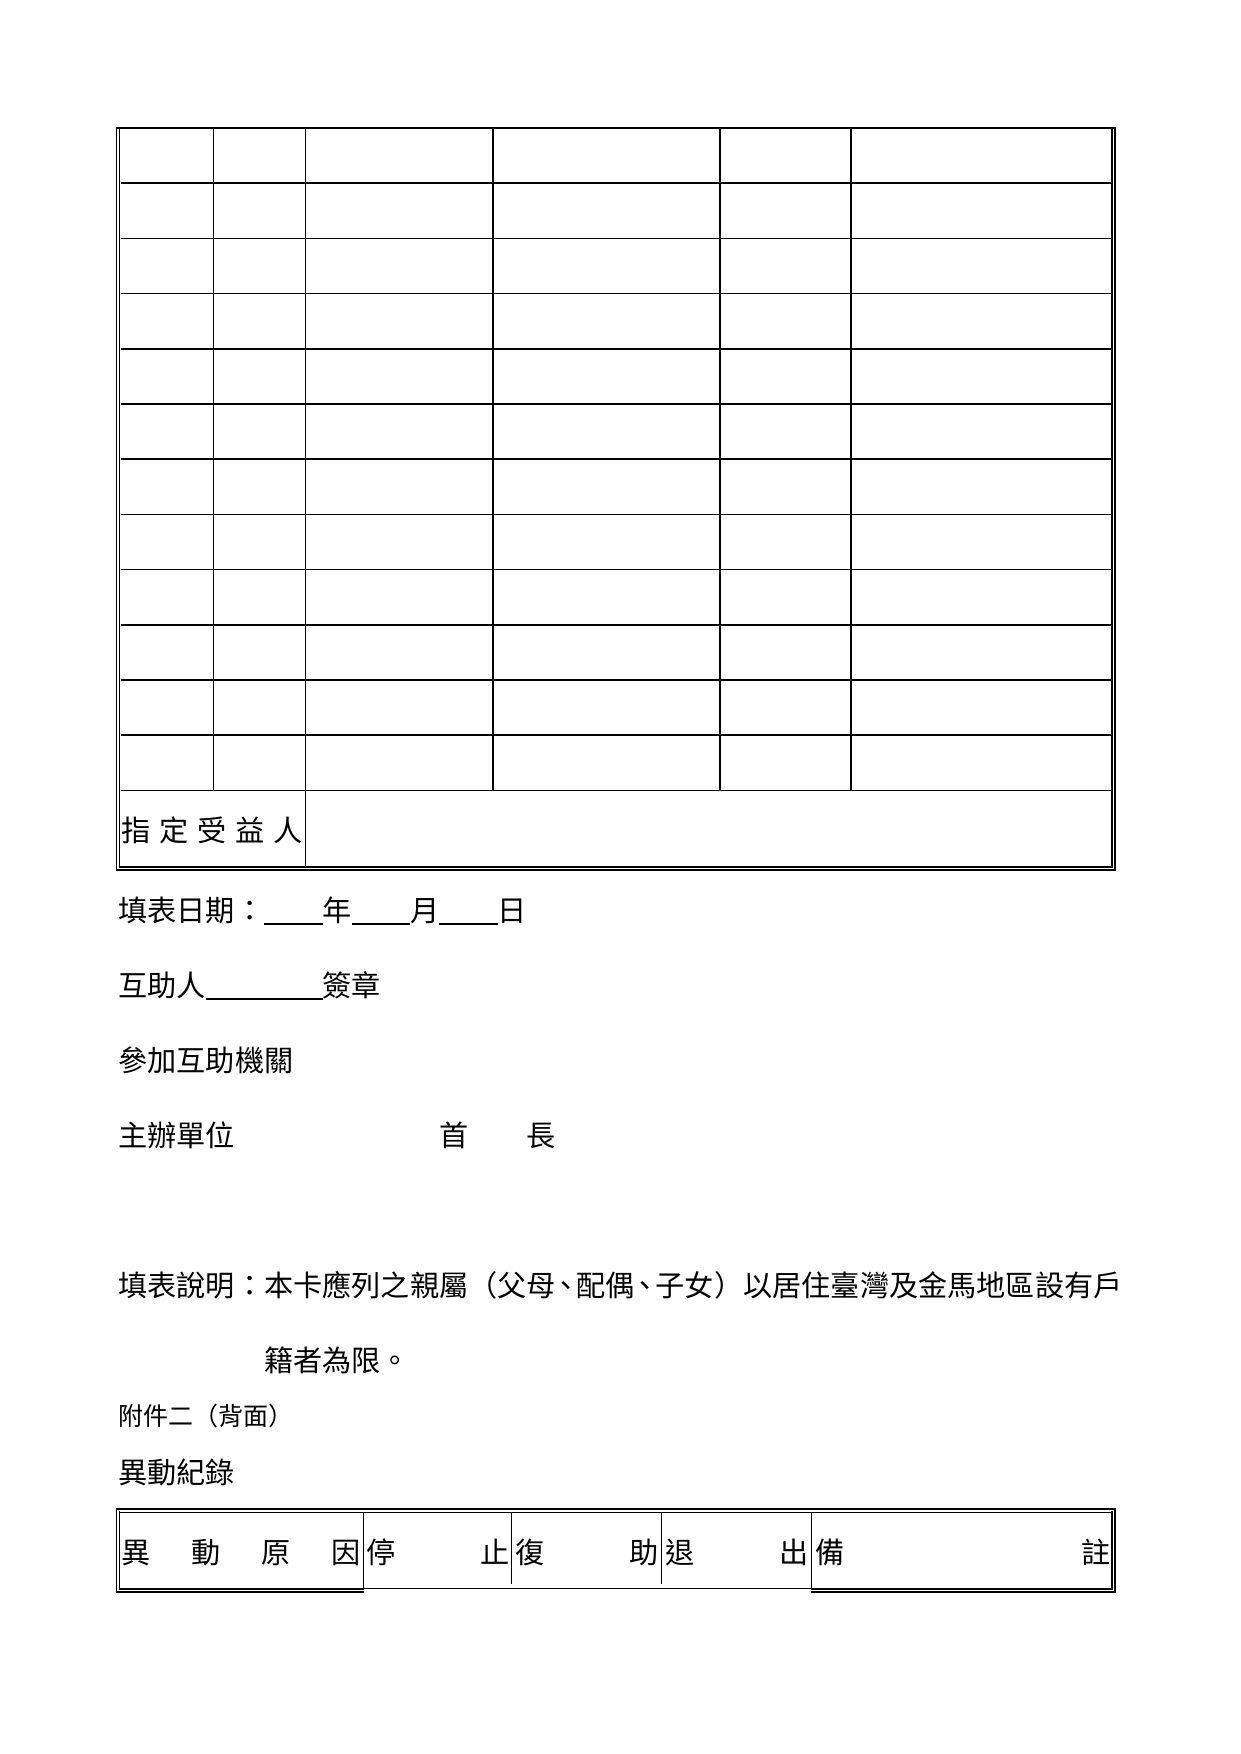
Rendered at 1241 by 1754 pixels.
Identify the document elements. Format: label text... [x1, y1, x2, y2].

table_cell [306, 681, 492, 734]
table_cell [494, 736, 719, 789]
table_cell [721, 736, 850, 789]
table_cell [852, 294, 1111, 348]
text 填表說明：本卡應列之親屬（父母、配偶、子女）以居住臺灣及金馬地區設有戶籍者為限。 [118, 1246, 1122, 1396]
table_cell [120, 349, 213, 403]
text 主辦單位 首 長 [118, 1096, 1122, 1171]
table_header 異動原因 [120, 1513, 363, 1588]
table_cell [494, 350, 719, 403]
table_header 備註 [812, 1513, 1111, 1588]
table_cell [306, 294, 492, 348]
table_cell [214, 515, 305, 569]
table_cell [306, 405, 492, 458]
table_cell [306, 129, 492, 182]
table_cell [120, 625, 213, 679]
table_cell [214, 626, 305, 679]
table_cell [120, 404, 213, 458]
table_cell [721, 681, 850, 734]
table_cell [494, 294, 719, 348]
table_cell [494, 239, 719, 293]
table_cell [852, 626, 1111, 679]
table_cell [852, 736, 1111, 789]
table_cell [214, 570, 305, 624]
table_cell [494, 405, 719, 458]
table_cell [852, 129, 1111, 182]
table_cell [214, 129, 305, 182]
table_cell [494, 681, 719, 734]
table_cell [306, 570, 492, 624]
table_cell [120, 239, 213, 293]
table_cell [721, 626, 850, 679]
table_cell [214, 184, 305, 237]
text 附件二（背面） [118, 1396, 1122, 1433]
table_cell [721, 515, 850, 569]
table_cell [721, 405, 850, 458]
table_cell [214, 460, 305, 513]
table_header 退出 [662, 1513, 811, 1588]
table_cell [120, 570, 213, 624]
table_cell [306, 350, 492, 403]
table_cell [852, 184, 1111, 237]
table_cell [306, 184, 492, 237]
table_cell [721, 570, 850, 624]
text 參加互助機關 [118, 1021, 1122, 1096]
table_cell [120, 183, 213, 237]
table_cell 指定受益人 [120, 791, 305, 866]
table_cell [721, 294, 850, 348]
table_cell [852, 405, 1111, 458]
table_cell [214, 294, 305, 348]
table_cell [494, 570, 719, 624]
table_cell [306, 239, 492, 293]
table_cell [852, 350, 1111, 403]
table_cell [852, 570, 1111, 624]
table_cell [494, 515, 719, 569]
table_cell [120, 735, 213, 789]
table_cell [721, 460, 850, 513]
text 異動紀錄 [118, 1433, 1122, 1508]
table_cell [721, 239, 850, 293]
table_cell [494, 460, 719, 513]
table_cell [306, 460, 492, 513]
table_cell [721, 129, 850, 182]
table_cell [214, 681, 305, 734]
table_cell [852, 515, 1111, 569]
table_cell [306, 736, 492, 789]
table_cell [494, 129, 719, 182]
table_cell [306, 626, 492, 679]
table_cell [721, 184, 850, 237]
table_cell [120, 459, 213, 513]
table_cell [494, 626, 719, 679]
table_cell [852, 460, 1111, 513]
text 互助人 簽章 [118, 946, 1122, 1021]
table_cell [721, 350, 850, 403]
table_cell [306, 791, 1111, 866]
table_cell [214, 736, 305, 789]
table_header 停止 [364, 1513, 512, 1588]
table_cell [120, 515, 213, 569]
table_cell [494, 184, 719, 237]
table_cell [120, 680, 213, 734]
text 填表日期： 年 月 日 [118, 871, 1122, 946]
table_cell [214, 405, 305, 458]
table_cell [214, 239, 305, 293]
table_cell [852, 681, 1111, 734]
table_header 復助 [512, 1513, 662, 1588]
table_cell [120, 294, 213, 348]
table_cell [852, 239, 1111, 293]
table_cell [306, 515, 492, 569]
table_cell [120, 129, 213, 182]
table_cell [214, 350, 305, 403]
